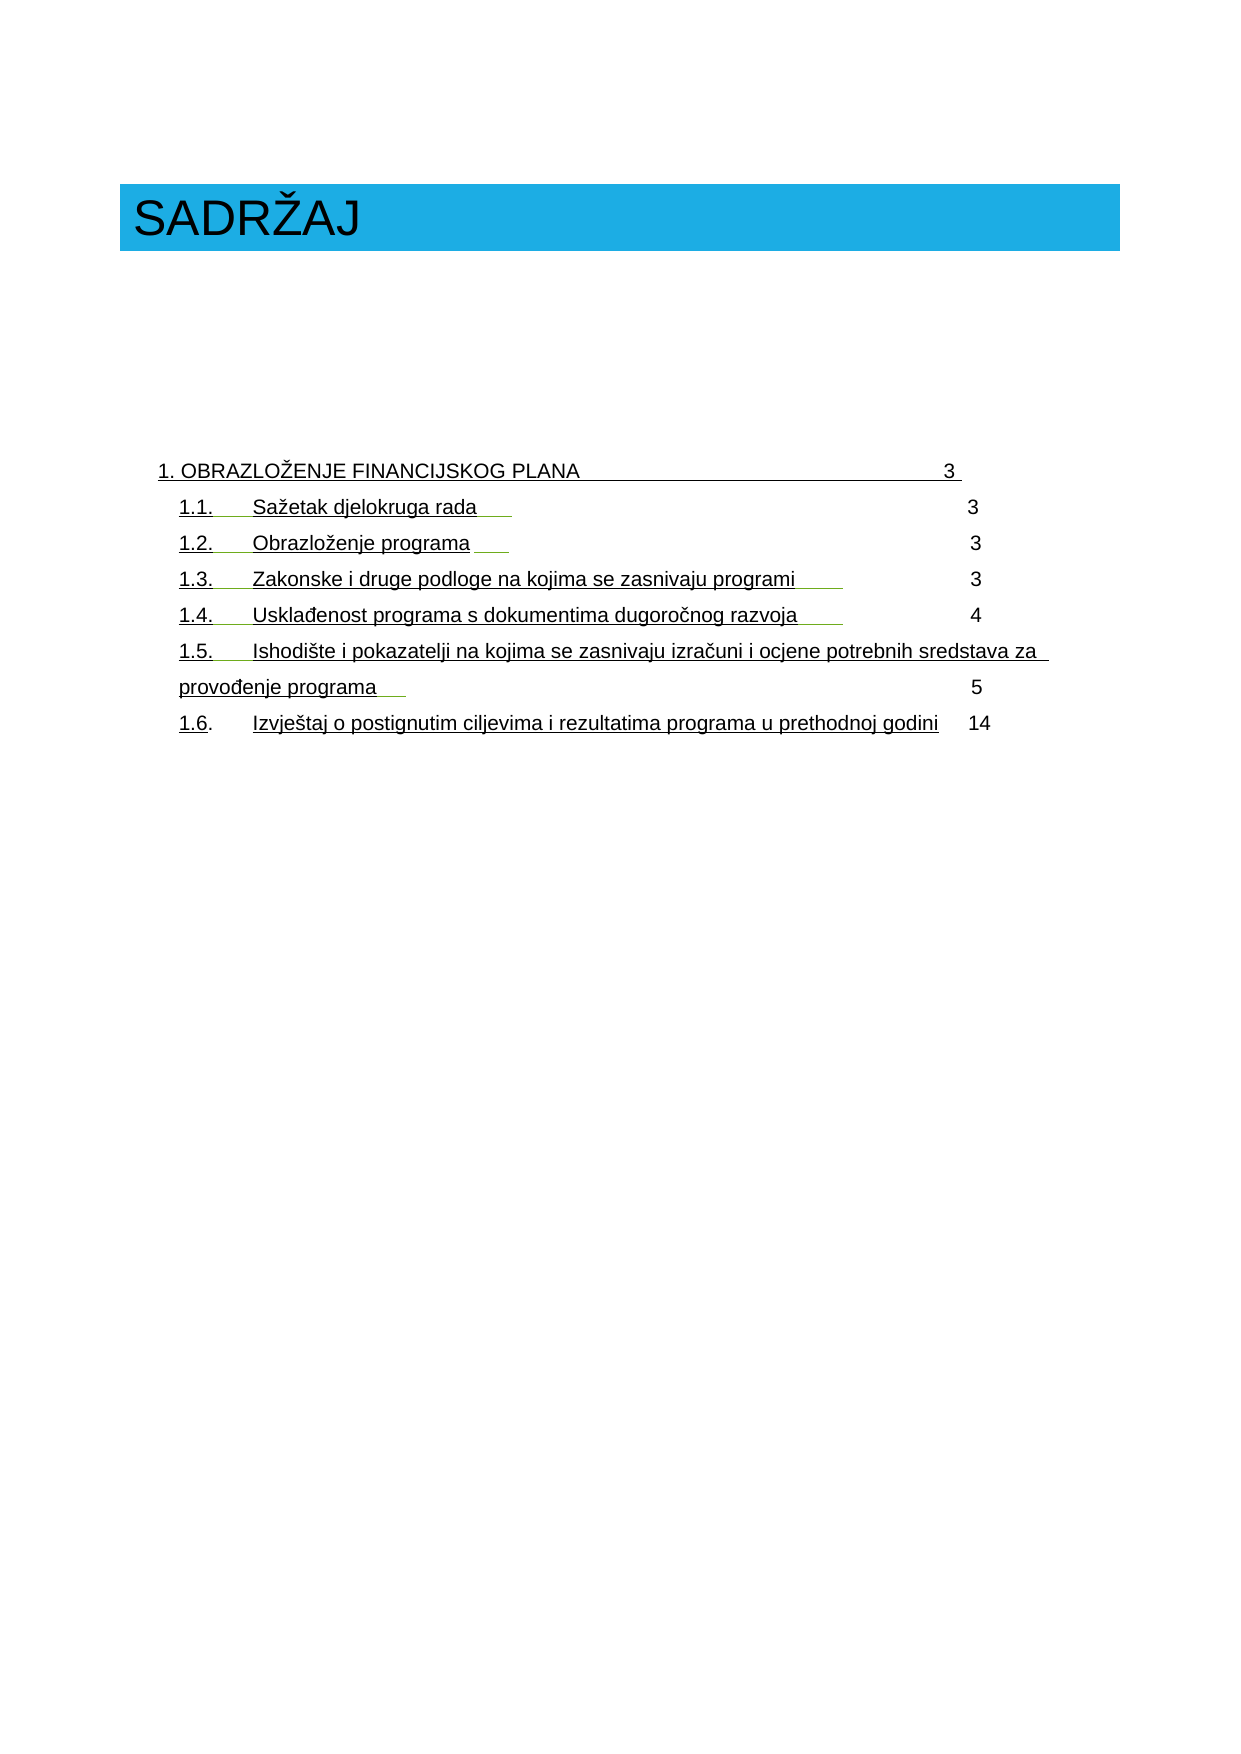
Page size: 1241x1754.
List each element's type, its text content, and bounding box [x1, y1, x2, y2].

text Sadržaj [121, 185, 1119, 250]
text 1.6. Izvještaj o postignutim ciljevima i rezultatima programa u prethodnoj godini 14 [178, 711, 1082, 734]
text 1. OBRAZLOŽENJE FINANCIJSKOG PLANA 3 [158, 459, 1082, 483]
text 1.3. Zakonske i druge podloge na kojima se zasnivaju programi 3 [178, 567, 1082, 591]
text 1.1. Sažetak djelokruga rada 3 [178, 495, 1082, 519]
text 1.5. Ishodište i pokazatelji na kojima se zasnivaju izračuni i ocjene potrebnih sredstava za provođenje programa 5 [178, 639, 1082, 698]
text 1.2. Obrazloženje programa 3 [178, 531, 1082, 555]
text 1.4. Usklađenost programa s dokumentima dugoročnog razvoja 4 [178, 603, 1082, 627]
